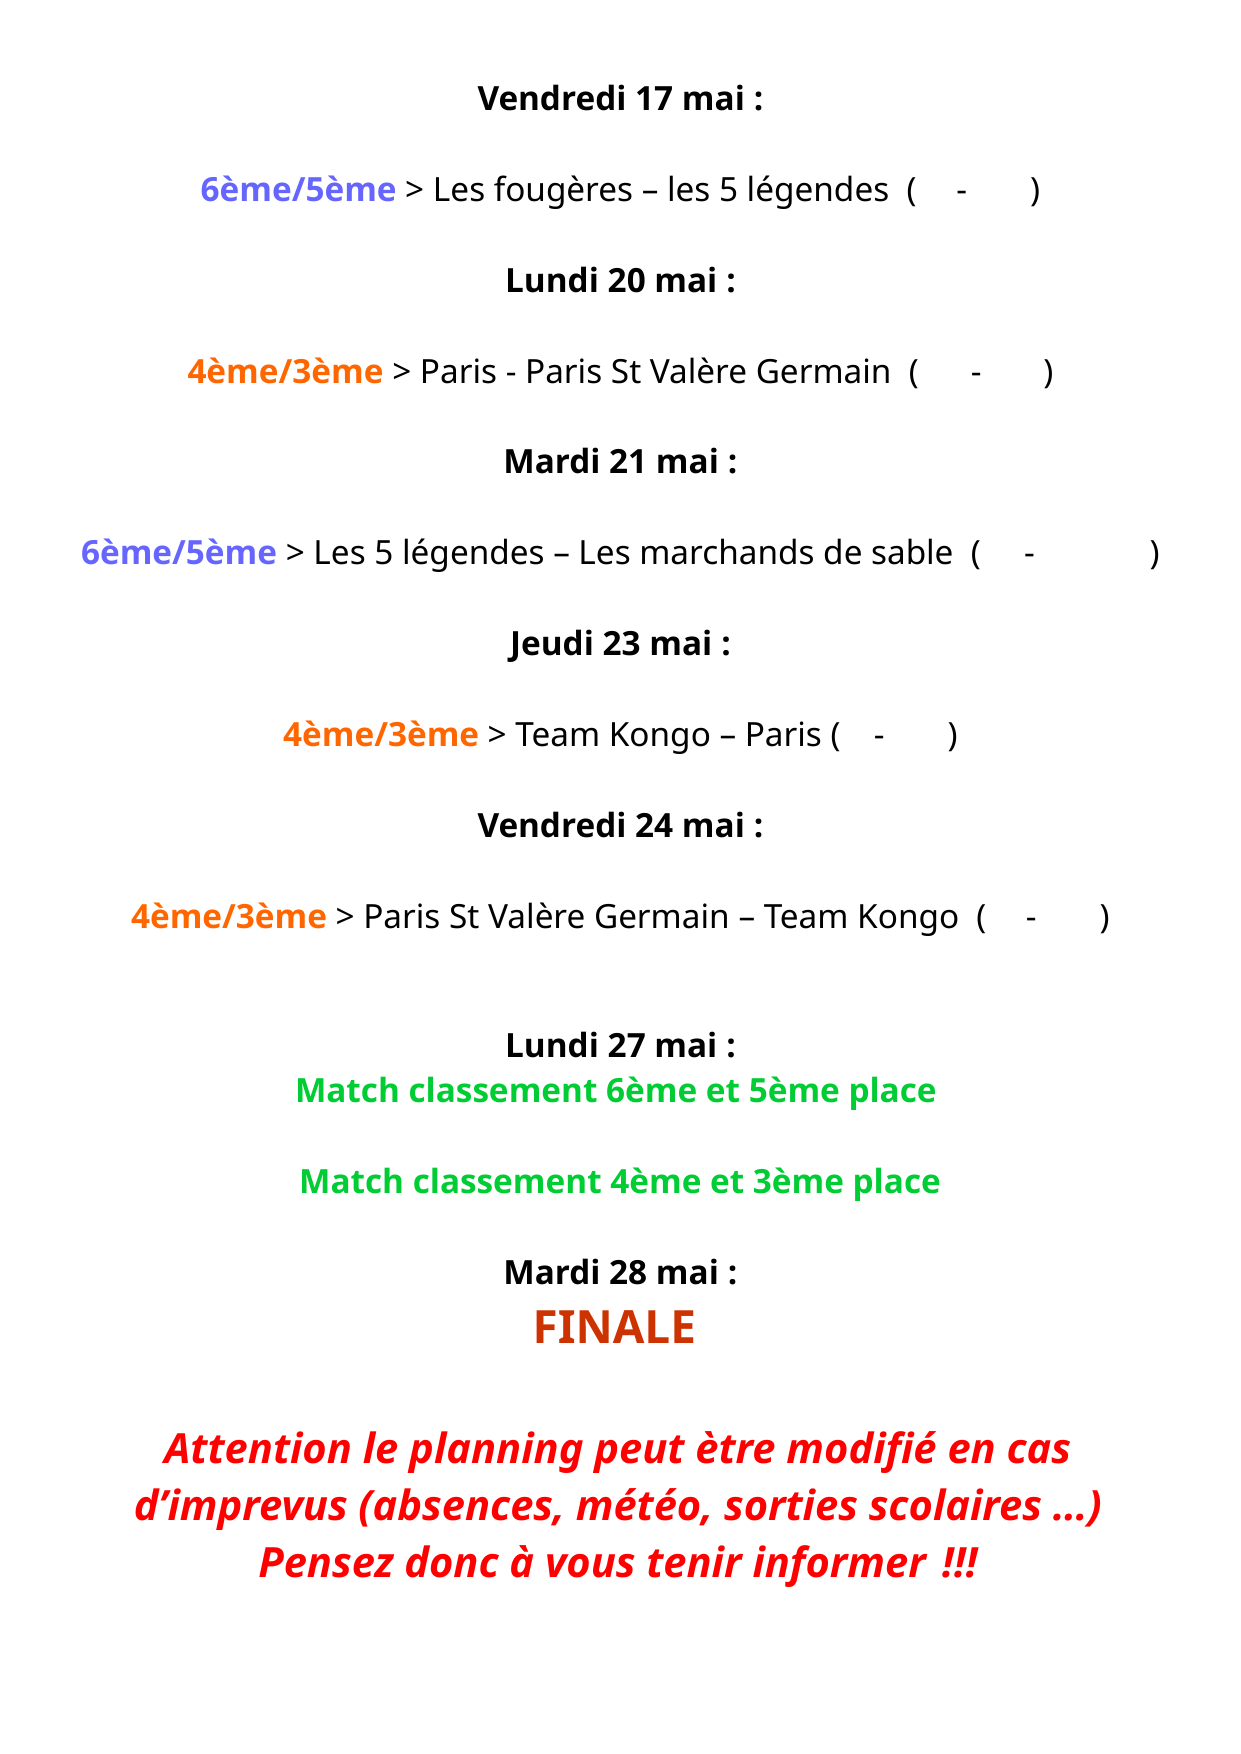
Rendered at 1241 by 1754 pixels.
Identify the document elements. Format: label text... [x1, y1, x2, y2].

text 6ème/5ème > Les 5 légendes – Les marchands de sable ( - ) [75, 529, 1165, 574]
text Vendredi 17 mai : [75, 75, 1165, 120]
text 6ème/5ème > Les fougères – les 5 légendes ( - ) [75, 166, 1165, 211]
text Mardi 28 mai : [75, 1249, 1165, 1294]
text Match classement 4ème et 3ème place [75, 1158, 1165, 1203]
text Attention le planning peut ètre modifié en cas d’imprevus (absences, météo, sorties scolaires …) [75, 1419, 1165, 1532]
text 4ème/3ème > Paris St Valère Germain – Team Kongo ( - ) [75, 892, 1165, 938]
text FINALE [75, 1294, 1165, 1357]
text Vendredi 24 mai : [75, 802, 1165, 847]
text Jeudi 23 mai : [75, 620, 1165, 665]
text 4ème/3ème > Paris - Paris St Valère Germain ( - ) [75, 347, 1165, 393]
text Match classement 6ème et 5ème place [75, 1067, 1165, 1112]
text 4ème/3ème > Team Kongo – Paris ( - ) [75, 711, 1165, 756]
text Mardi 21 mai : [75, 438, 1165, 484]
text Lundi 20 mai : [75, 257, 1165, 302]
text Pensez donc à vous tenir informer !!! [75, 1532, 1165, 1589]
text Lundi 27 mai : [75, 1022, 1165, 1067]
